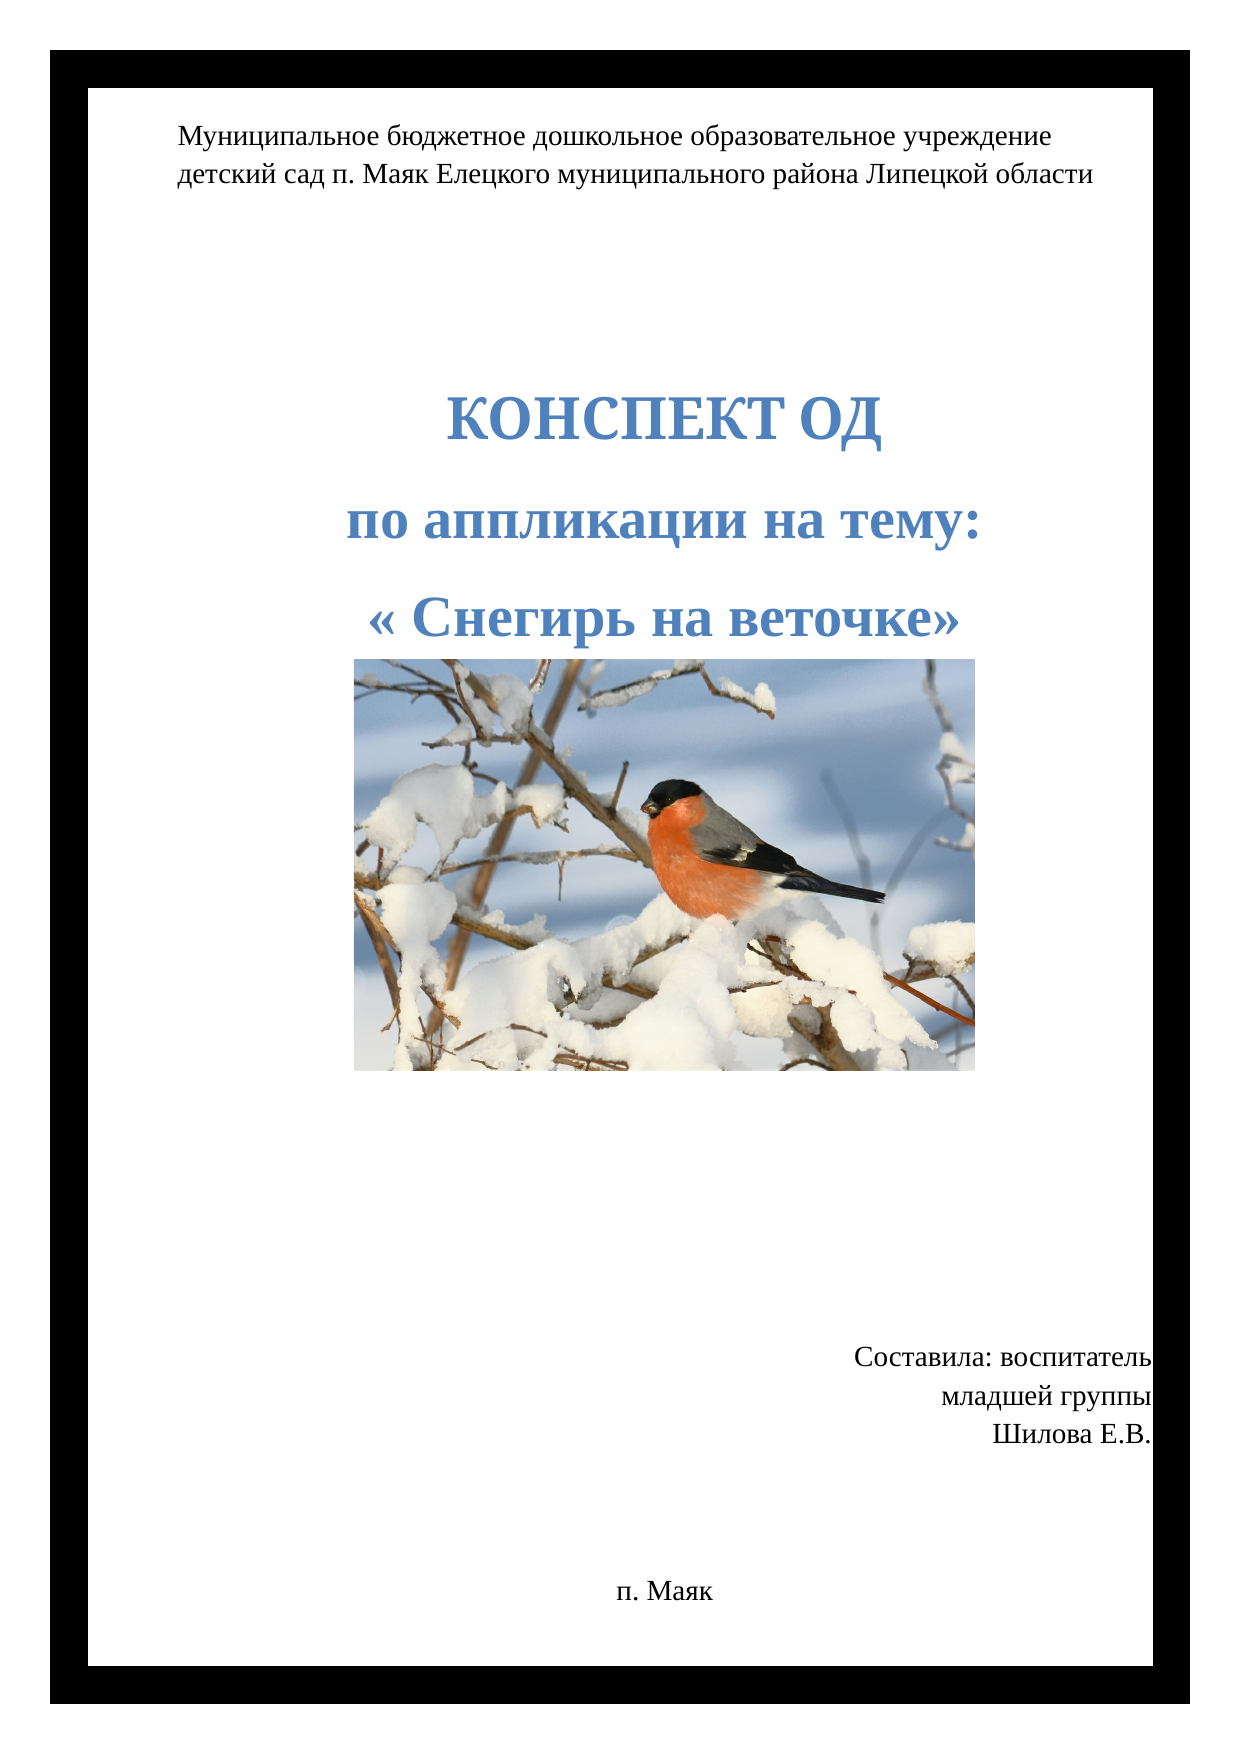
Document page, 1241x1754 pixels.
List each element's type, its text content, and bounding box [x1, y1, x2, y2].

subtitle по аппликации на тему: [177, 484, 1152, 552]
text Составила: воспитатель [177, 1339, 1152, 1373]
text Муниципальное бюджетное дошкольное образовательное учреждение детский сад п. Маяк Елецкого муниципального района Липецкой области [177, 118, 1152, 190]
text Шилова Е.В. [177, 1416, 1152, 1450]
subtitle КОНСПЕКТ ОД [177, 387, 1152, 454]
text п. Маяк [177, 1573, 1152, 1607]
text младшей группы [177, 1378, 1152, 1411]
subtitle « Снегирь на веточке» [177, 582, 1152, 649]
